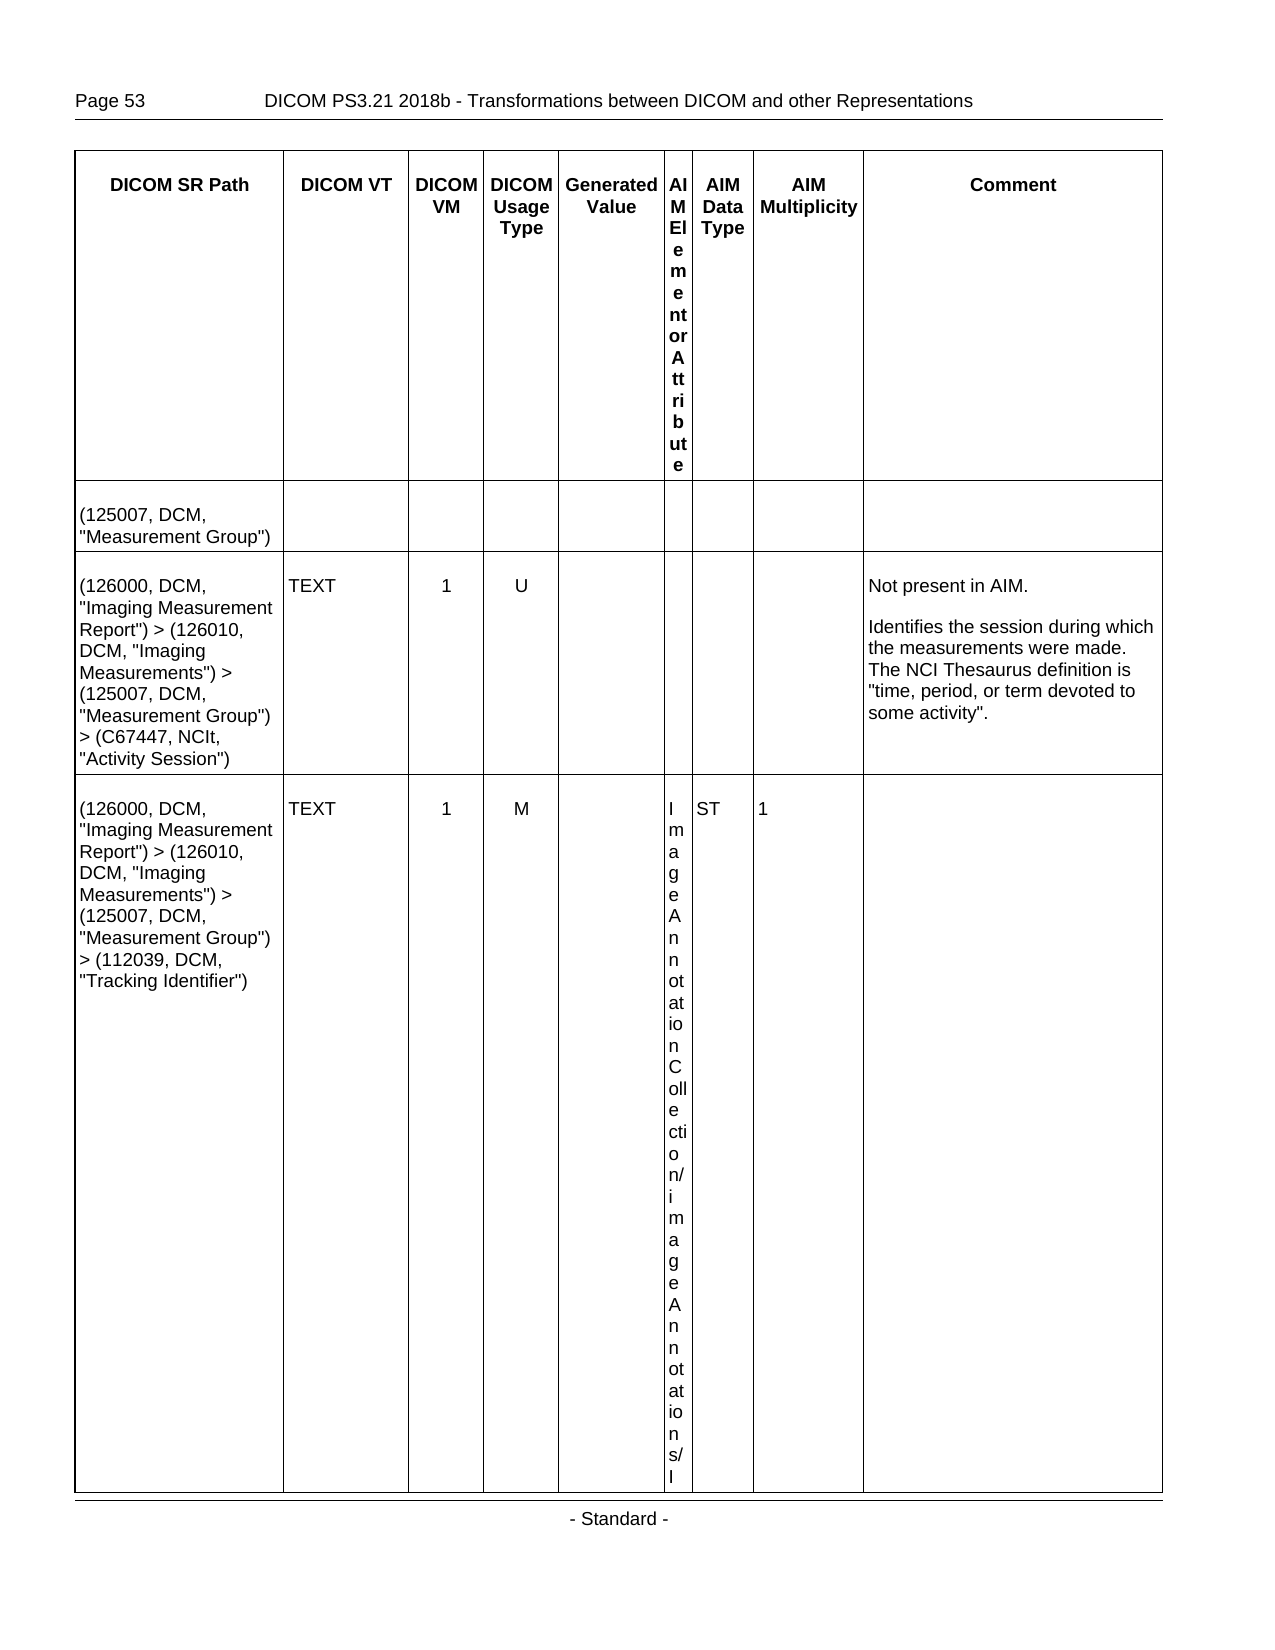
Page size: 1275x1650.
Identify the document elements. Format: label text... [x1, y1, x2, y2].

table_cell [754, 552, 863, 773]
table_cell 1 [409, 775, 483, 1492]
table_cell (126000, DCM, "Imaging Measurement Report") > (126010, DCM, "Imaging Measurements") > (125007, DCM, "Measurement Group") > (112039, DCM, "Tracking Identifier") [76, 775, 283, 1492]
table_cell [559, 552, 664, 773]
table_header AIM Multiplicity [754, 151, 863, 480]
table_cell U [484, 552, 558, 773]
table_cell (125007, DCM, "Measurement Group") [76, 481, 283, 551]
table_cell [864, 775, 1162, 1492]
table_cell Image​Annotation​​Collection/​image​Annotations/​I [665, 775, 692, 1492]
table_cell TEXT [284, 775, 408, 1492]
table_header DICOM VM [409, 151, 483, 480]
table_header AIM Element or Attribute [665, 151, 692, 480]
table_cell 1 [409, 552, 483, 773]
table_cell 1 [754, 775, 863, 1492]
table_cell [665, 552, 692, 773]
table_cell [693, 552, 753, 773]
table_cell [693, 481, 753, 551]
table_cell [864, 481, 1162, 551]
table_cell [559, 775, 664, 1492]
table_cell TEXT [284, 552, 408, 773]
table_cell [754, 481, 863, 551]
table_header Comment [864, 151, 1162, 480]
table_cell [409, 481, 483, 551]
table_header Generated Value [559, 151, 664, 480]
table_cell [559, 481, 664, 551]
table_header DICOM VT [284, 151, 408, 480]
table_cell (126000, DCM, "Imaging Measurement Report") > (126010, DCM, "Imaging Measurements") > (125007, DCM, "Measurement Group") > (C67447, NCIt, "Activity Session") [76, 552, 283, 773]
table_cell M [484, 775, 558, 1492]
table_header DICOM Usage Type [484, 151, 558, 480]
table_cell ST [693, 775, 753, 1492]
table_cell Not present in AIM. Identifies the session during which the measurements were made. The NCI Thesaurus definition is "time, period, or term devoted to some activity". [864, 552, 1162, 773]
table_cell [665, 481, 692, 551]
table_header DICOM SR Path [76, 151, 283, 480]
table_header AIM Data Type [693, 151, 753, 480]
table_cell [484, 481, 558, 551]
table_cell [284, 481, 408, 551]
